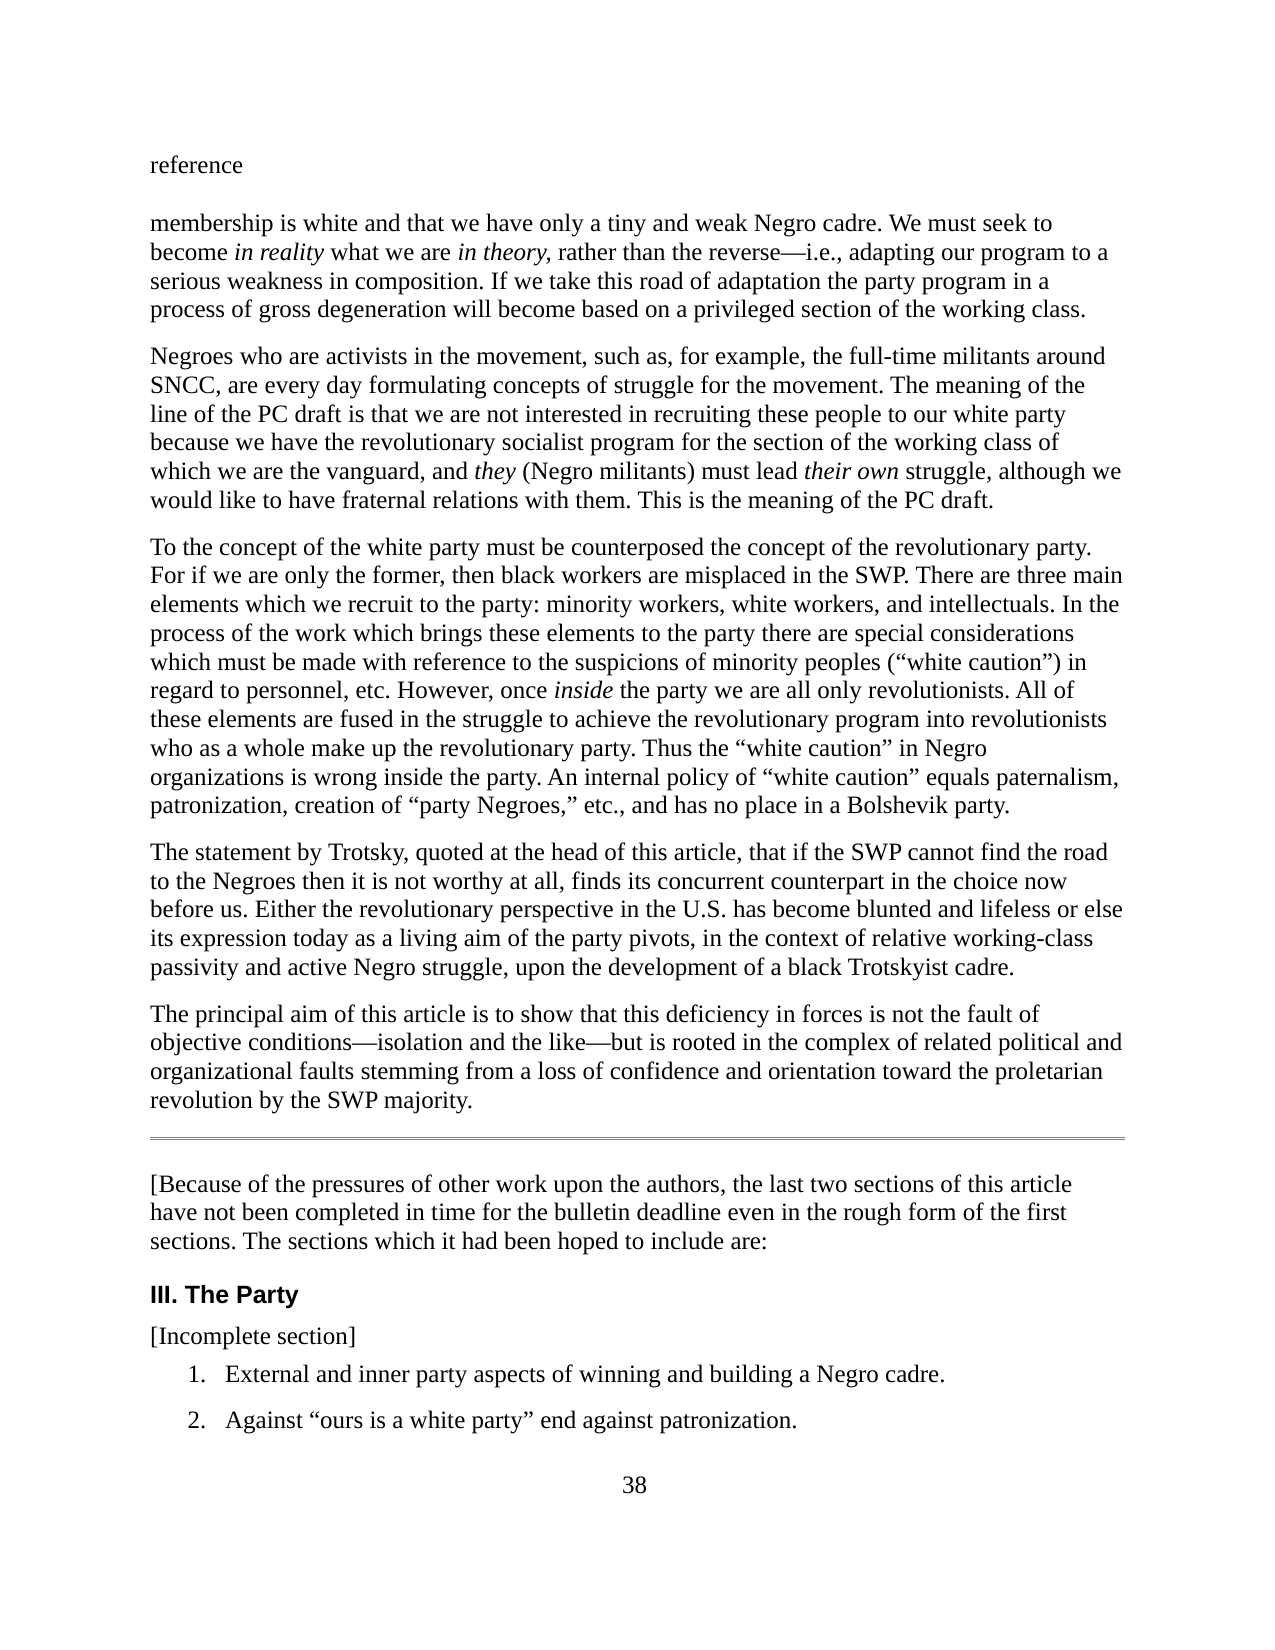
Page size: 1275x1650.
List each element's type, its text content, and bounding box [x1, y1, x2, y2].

text The statement by Trotsky, quoted at the head of this article, that if the SWP cannot find the road to the Negroes then it is not worthy at all, finds its concurrent counterpart in the choice now before us. Either the revolutionary perspective in the U.S. has become blunted and lifeless or else its expression today as a living aim of the party pivots, in the context of relative working-class passivity and active Negro struggle, upon the development of a black Trotskyist cadre. [150, 837, 1125, 981]
text To the concept of the white party must be counterposed the concept of the revolutionary party. For if we are only the former, then black workers are misplaced in the SWP. There are three main elements which we recruit to the party: minority workers, white workers, and intellectuals. In the process of the work which brings these elements to the party there are special considerations which must be made with reference to the suspicions of minority peoples (“white caution”) in regard to personnel, etc. However, once inside the party we are all only revolutionists. All of these elements are fused in the struggle to achieve the revolutionary program into revolutionists who as a whole make up the revolutionary party. Thus the “white caution” in Negro organizations is wrong inside the party. An internal policy of “white caution” equals paternalism, patronization, creation of “party Negroes,” etc., and has no place in a Bolshevik party. [150, 532, 1125, 819]
list Against “ours is a white party” end against patronization. [187, 1406, 1125, 1434]
text membership is white and that we have only a tiny and weak Negro cadre. We must seek to become in reality what we are in theory, rather than the reverse—i.e., adapting our program to a serious weakness in composition. If we take this road of adaptation the party program in a process of gross degeneration will become based on a privileged section of the working class. [150, 208, 1125, 323]
text Negroes who are activists in the movement, such as, for example, the full-time militants around SNCC, are every day formulating concepts of struggle for the movement. The meaning of the line of the PC draft is that we are not interested in recruiting these people to our white party because we have the revolutionary socialist program for the section of the working class of which we are the vanguard, and they (Negro militants) must lead their own struggle, although we would like to have fraternal relations with them. This is the meaning of the PC draft. [150, 341, 1125, 514]
text The principal aim of this article is to show that this deficiency in forces is not the fault of objective conditions—isolation and the like—but is rooted in the complex of related political and organizational faults stemming from a loss of confidence and orientation toward the proletarian revolution by the SWP majority. [150, 999, 1125, 1114]
text [Because of the pressures of other work upon the authors, the last two sections of this article have not been completed in time for the bulletin deadline even in the rough form of the first sections. The sections which it had been hoped to include are: [150, 1169, 1125, 1255]
text [Incomplete section] [150, 1321, 1125, 1350]
subtitle III. The Party [150, 1280, 1125, 1309]
list External and inner party aspects of winning and building a Negro cadre. [187, 1359, 1125, 1388]
